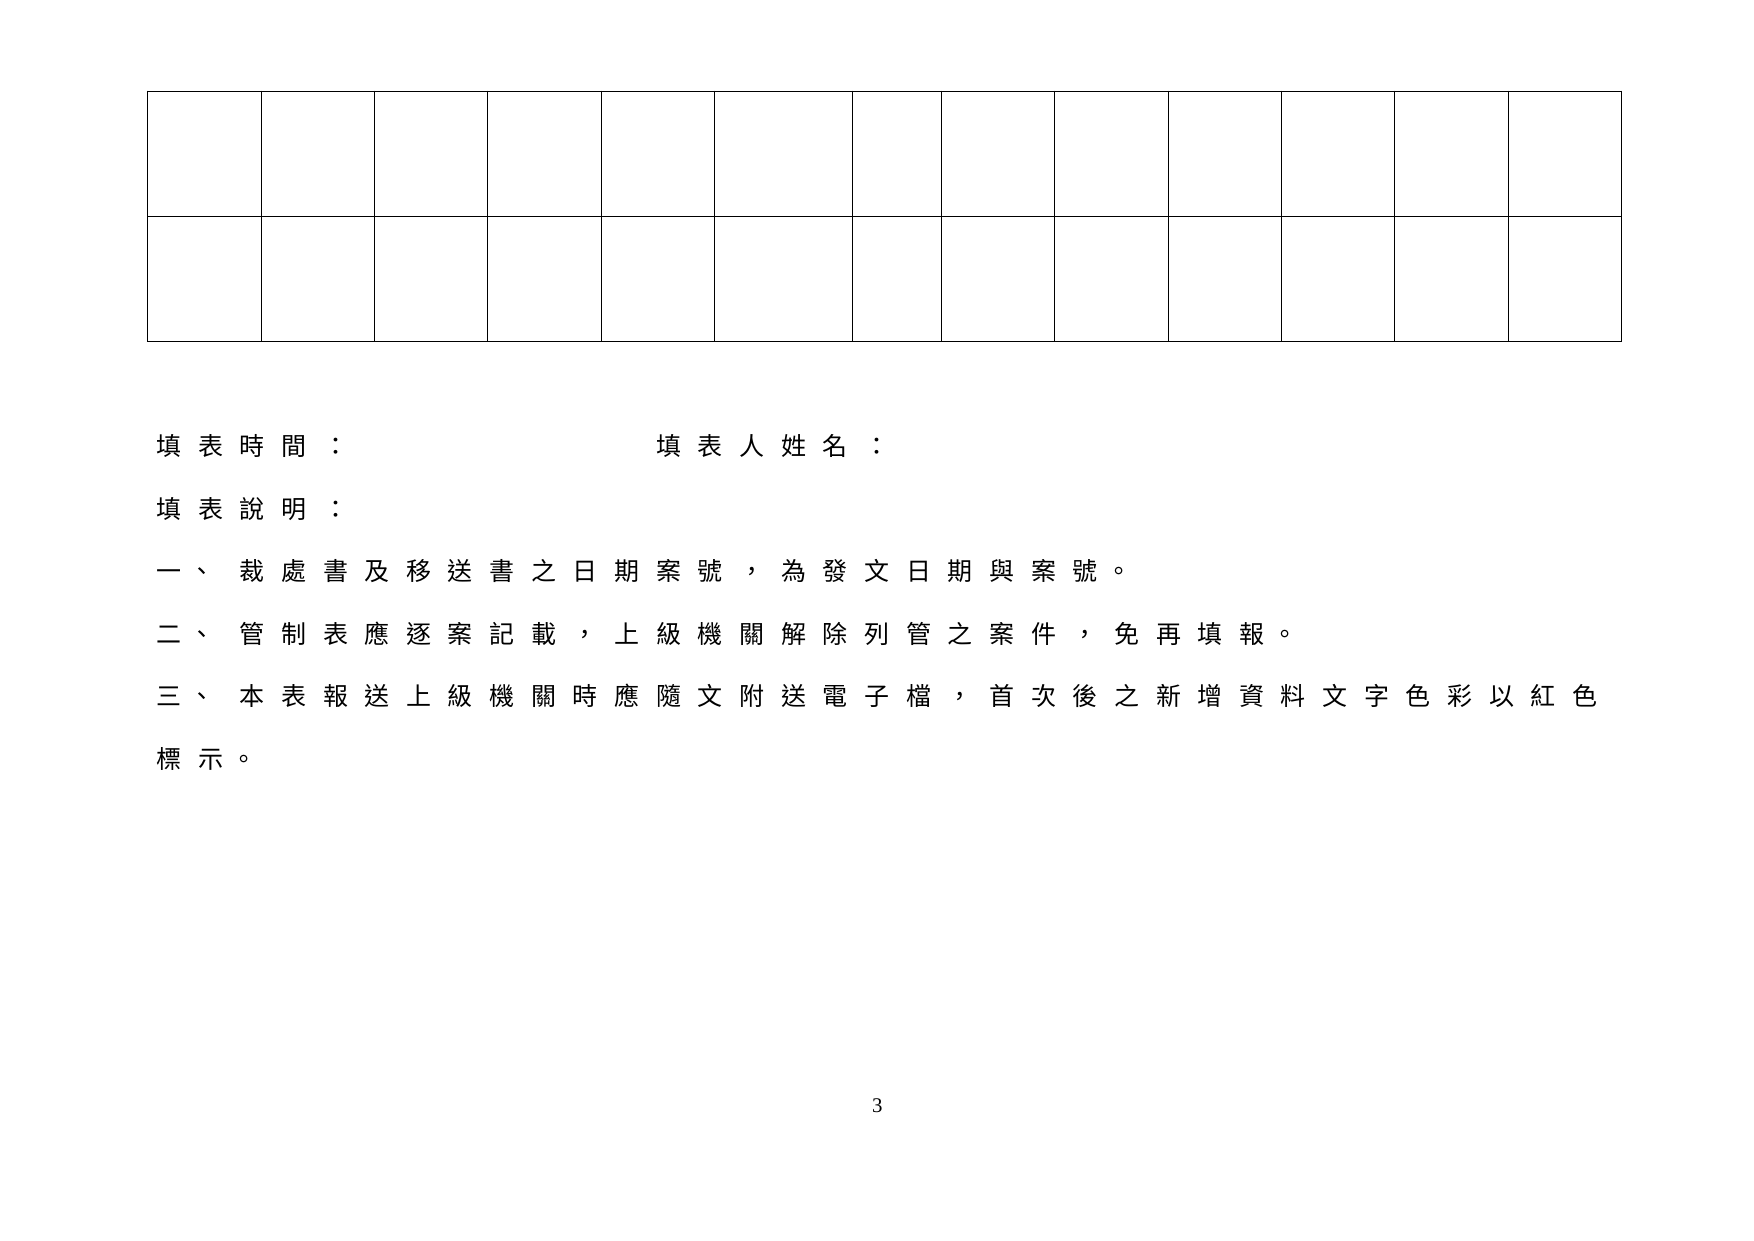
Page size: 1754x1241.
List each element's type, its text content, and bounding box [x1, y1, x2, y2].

text 填表說明： [148, 466, 1606, 528]
table_cell [1282, 217, 1394, 341]
text 一、裁處書及移送書之日期案號，為發文日期與案號。 [148, 528, 1606, 591]
table_cell [1169, 217, 1281, 341]
table_cell [488, 217, 601, 341]
text 填表時間： 填表人姓名： [148, 403, 1606, 466]
table_cell [148, 92, 261, 216]
table_cell [1169, 92, 1281, 216]
table_cell [1055, 92, 1168, 216]
table_cell [602, 217, 714, 341]
table_cell [715, 92, 852, 216]
table_cell [1055, 217, 1168, 341]
table_cell [602, 92, 714, 216]
text 二、管制表應逐案記載，上級機關解除列管之案件，免再填報。 [148, 591, 1606, 653]
table_cell [375, 92, 487, 216]
table_cell [1395, 217, 1508, 341]
table_cell [262, 92, 374, 216]
table_cell [1395, 92, 1508, 216]
table_cell [853, 92, 941, 216]
table_cell [942, 92, 1054, 216]
table_cell [853, 217, 941, 341]
table_cell [715, 217, 852, 341]
text 三、本表報送上級機關時應隨文附送電子檔，首次後之新增資料文字色彩以紅色標示。 [148, 653, 1606, 778]
table_cell [1509, 217, 1621, 341]
table_cell [148, 217, 261, 341]
table_cell [375, 217, 487, 341]
table_cell [262, 217, 374, 341]
table_cell [488, 92, 601, 216]
table_cell [1282, 92, 1394, 216]
table_cell [1509, 92, 1621, 216]
table_cell [942, 217, 1054, 341]
